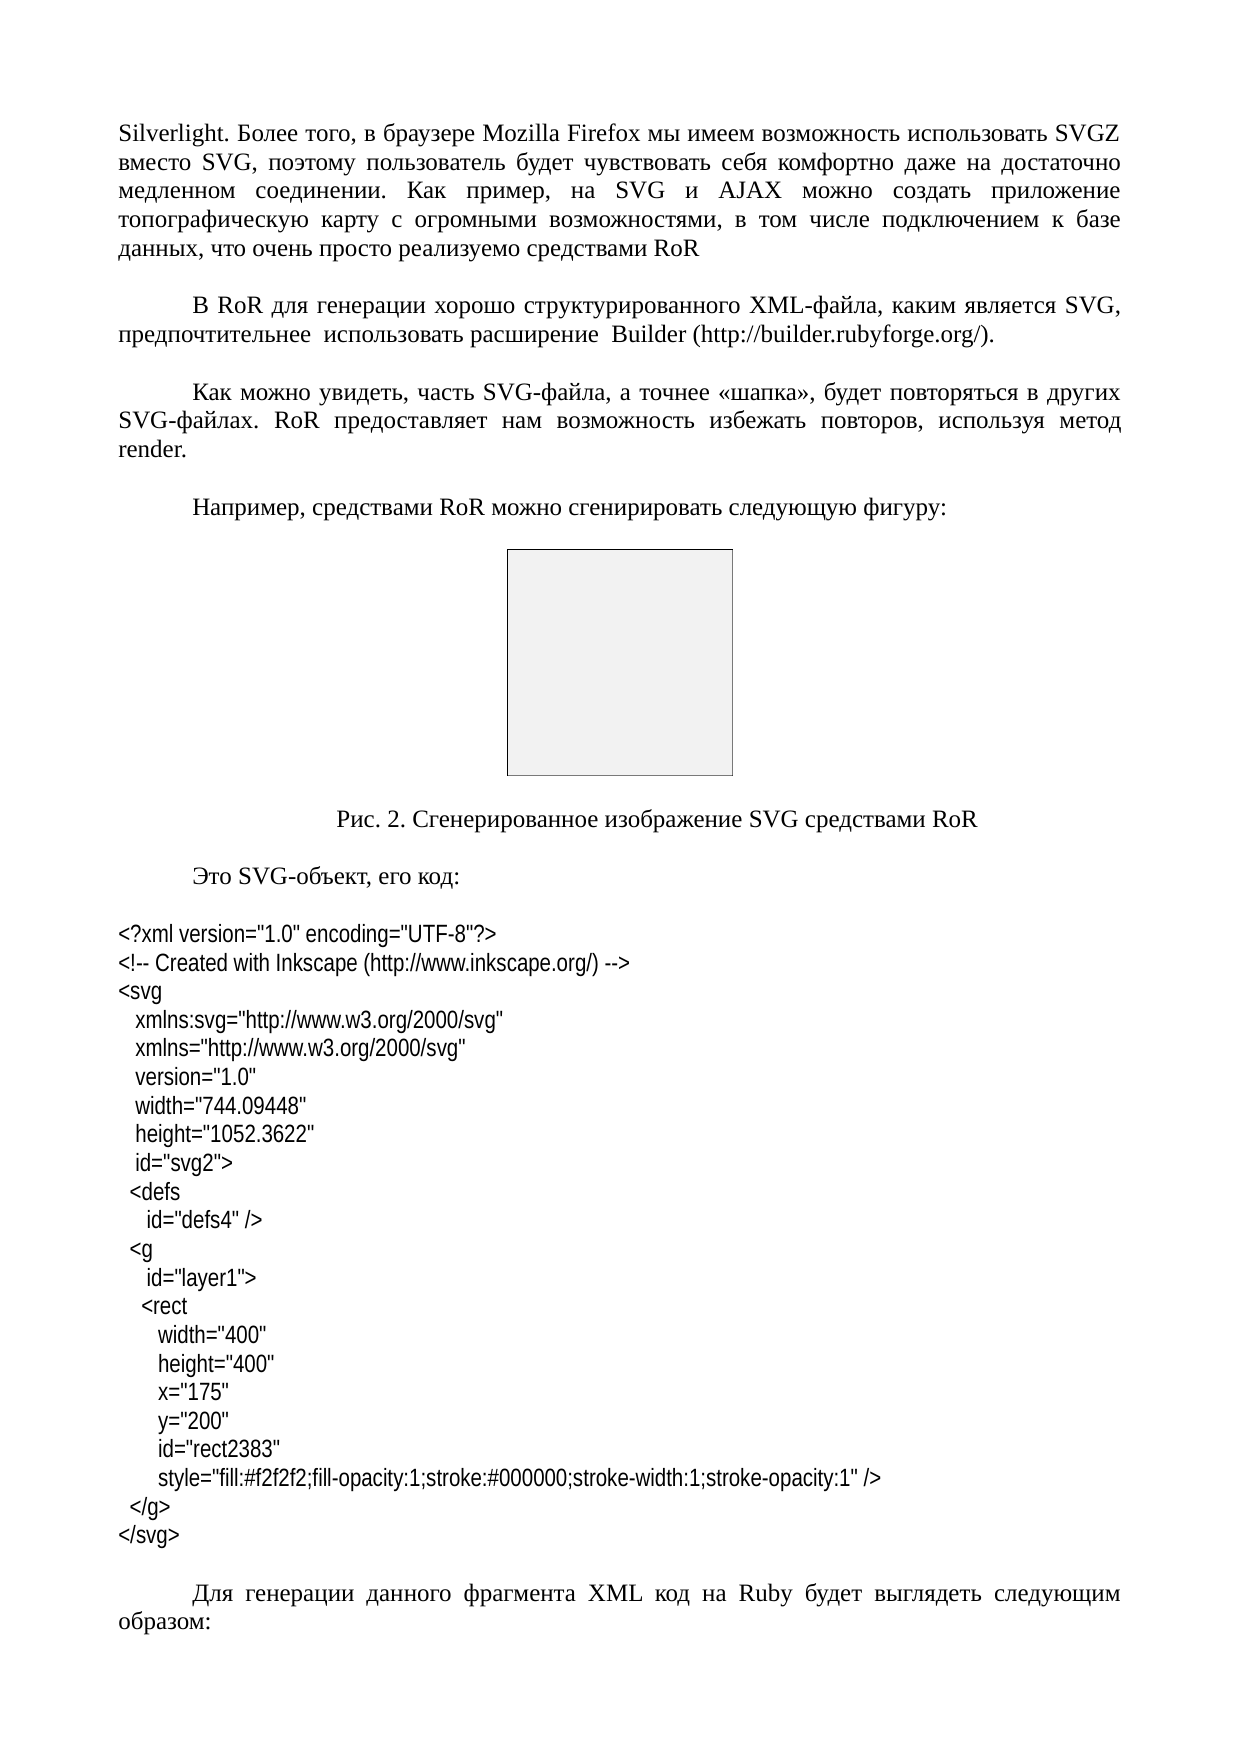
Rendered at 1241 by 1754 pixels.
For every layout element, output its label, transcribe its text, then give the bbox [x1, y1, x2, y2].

text Это SVG-объект, его код: [118, 861, 1122, 890]
text В RoR для генерации хорошо структурированного XML-файла, каким является SVG, предпочтительнее использовать расширение Builder (http://builder.rubyforge.org/). [118, 291, 1122, 348]
text Для генерации данного фрагмента XML код на Ruby будет выглядеть следующим образом: [118, 1578, 1122, 1635]
text Например, средствами RoR можно сгенирировать следующую фигуру: [118, 492, 1122, 521]
text Как можно увидеть, часть SVG-файла, а точнее «шапка», будет повторяться в других SVG-файлах. RoR предоставляет нам возможность избежать повторов, используя метод render. [118, 377, 1122, 463]
text <?xml version="1.0" encoding="UTF-8"?> <!-- Created with Inkscape (http://www.inkscape.org/) --> <svg xmlns:svg="http://www.w3.org/2000/svg" xmlns="http://www.w3.org/2000/svg" version="1.0" width="744.09448" height="1052.3622" id="svg2"> <defs id="defs4" /> <g id="layer1"> <rect width="400" height="400" x="175" y="200" id="rect2383" style="fill:#f2f2f2;fill-opacity:1;stroke:#000000;stroke-width:1;stroke-opacity:1" /> </g> </svg> [118, 919, 1122, 1549]
text Рис. 2. Сгенерированное изображение SVG средствами RoR [118, 804, 1122, 833]
text Silverlight. Более того, в браузере Mozilla Firefox мы имеем возможность использовать SVGZ вместо SVG, поэтому пользователь будет чувствовать себя комфортно даже на достаточно медленном соединении. Как пример, на SVG и AJAX можно создать приложение топографическую карту с огромными возможностями, в том числе подключением к базе данных, что очень просто реализуемо средствами RoR [118, 118, 1122, 262]
picture [507, 549, 733, 776]
